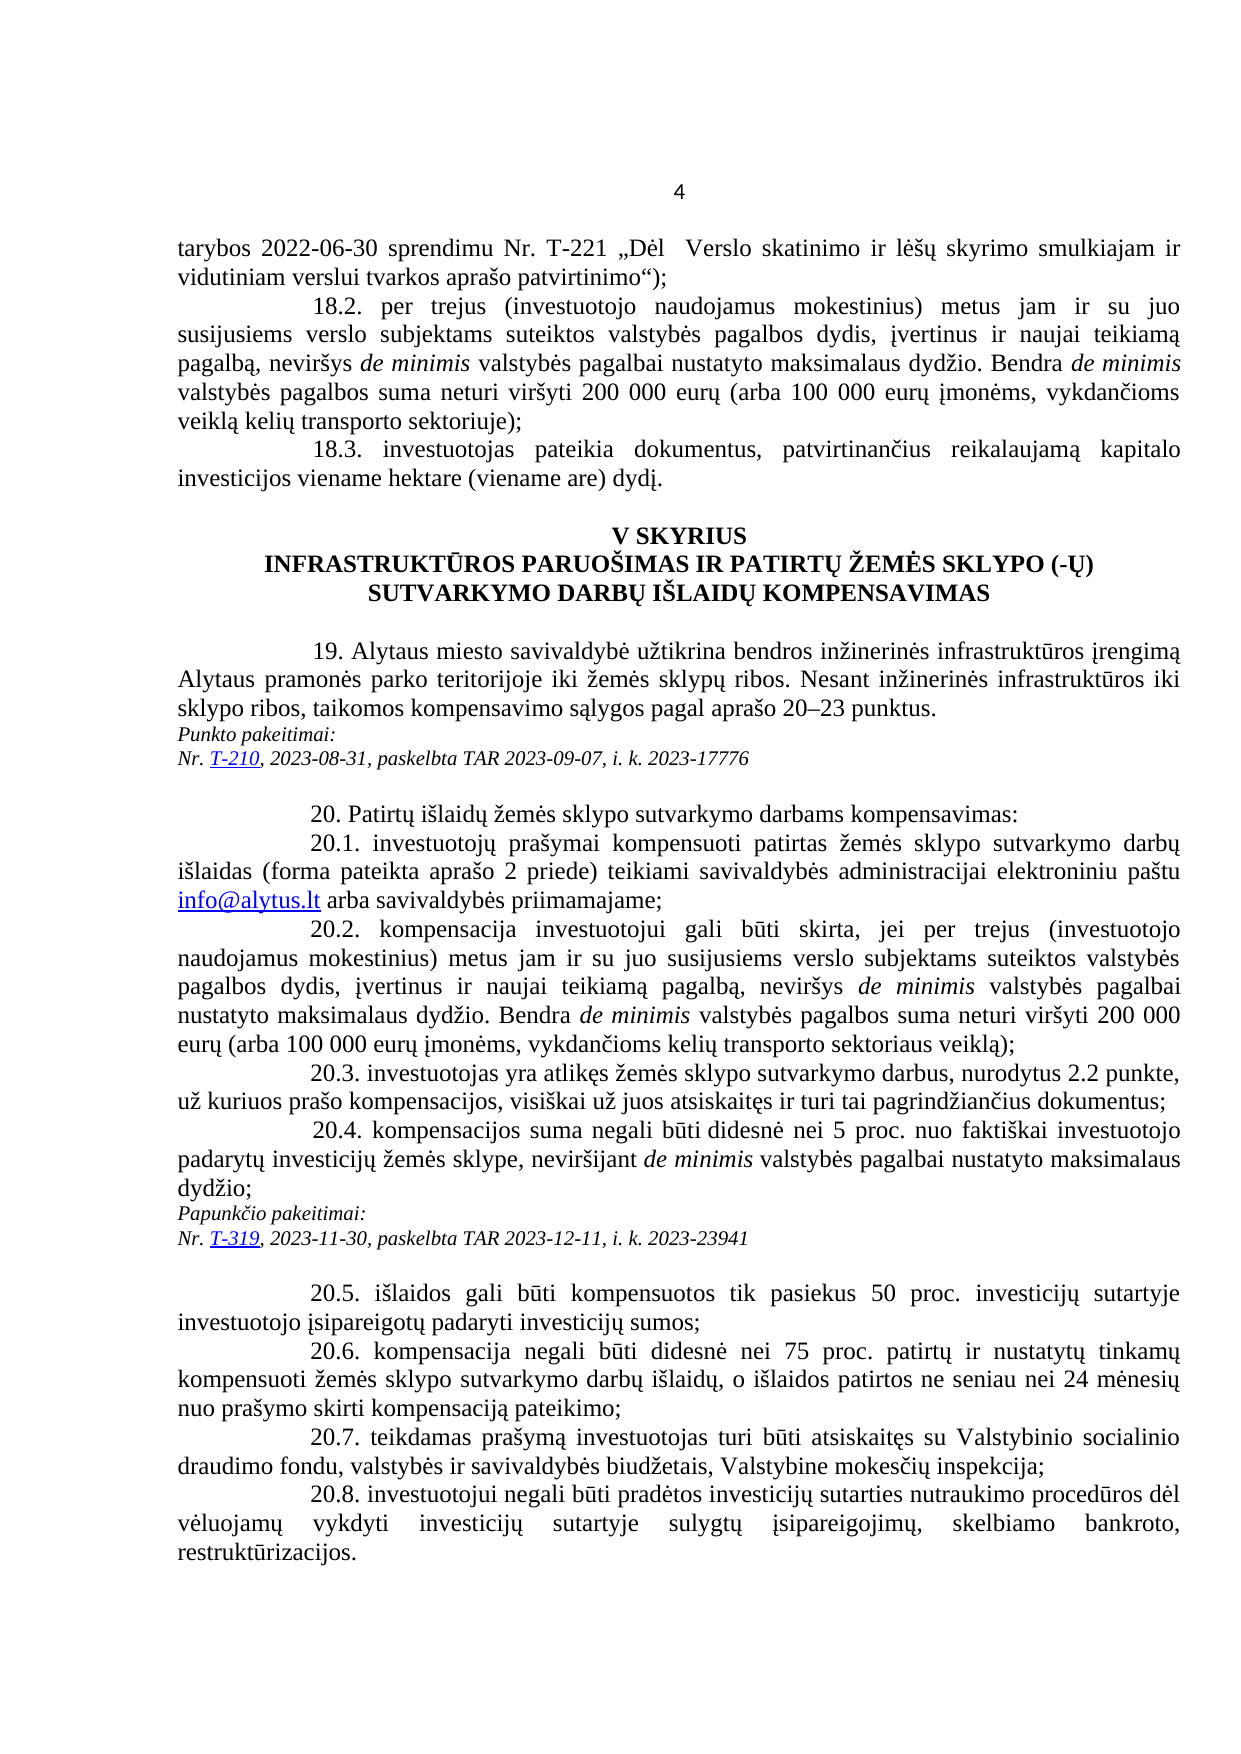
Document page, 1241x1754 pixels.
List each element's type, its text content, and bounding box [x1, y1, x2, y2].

text INFRASTRUKTŪROS PARUOŠIMAS IR PATIRTŲ ŽEMĖS SKLYPO (-Ų) SUTVARKYMO DARBŲ IŠLAIDŲ KOMPENSAVIMAS [177, 549, 1181, 607]
text 19. Alytaus miesto savivaldybė užtikrina bendros inžinerinės infrastruktūros įrengimą Alytaus pramonės parko teritorijoje iki žemės sklypų ribos. Nesant inžinerinės infrastruktūros iki sklypo ribos, taikomos kompensavimo sąlygos pagal aprašo 20–23 punktus. [177, 636, 1181, 722]
text Nr. T-210, 2023-08-31, paskelbta TAR 2023-09-07, i. k. 2023-17776 [177, 746, 1181, 770]
text 20.8. investuotojui negali būti pradėtos investicijų sutarties nutraukimo procedūros dėl vėluojamų vykdyti investicijų sutartyje sulygtų įsipareigojimų, skelbiamo bankroto, restruktūrizacijos. [177, 1479, 1181, 1566]
text tarybos 2022-06-30 sprendimu Nr. T-221 „Dėl Verslo skatinimo ir lėšų skyrimo smulkiajam ir vidutiniam verslui tvarkos aprašo patvirtinimo“); [177, 233, 1181, 291]
text 20.1. investuotojų prašymai kompensuoti patirtas žemės sklypo sutvarkymo darbų išlaidas (forma pateikta aprašo 2 priede) teikiami savivaldybės administracijai elektroniniu paštu info@alytus.lt arba savivaldybės priimamajame; [177, 828, 1181, 914]
text Nr. T-319, 2023-11-30, paskelbta TAR 2023-12-11, i. k. 2023-23941 [177, 1225, 1181, 1249]
text 20.2. kompensacija investuotojui gali būti skirta, jei per trejus (investuotojo naudojamus mokestinius) metus jam ir su juo susijusiems verslo subjektams suteiktos valstybės pagalbos dydis, įvertinus ir naujai teikiamą pagalbą, neviršys de minimis valstybės pagalbai nustatyto maksimalaus dydžio. Bendra de minimis valstybės pagalbos suma neturi viršyti 200 000 eurų (arba 100 000 eurų įmonėms, vykdančioms kelių transporto sektoriaus veiklą); [177, 914, 1181, 1058]
text 18.3. investuotojas pateikia dokumentus, patvirtinančius reikalaujamą kapitalo investicijos viename hektare (viename are) dydį. [177, 434, 1181, 492]
text 20.3. investuotojas yra atlikęs žemės sklypo sutvarkymo darbus, nurodytus 2.2 punkte, už kuriuos prašo kompensacijos, visiškai už juos atsiskaitęs ir turi tai pagrindžiančius dokumentus; [177, 1058, 1181, 1115]
text 20.7. teikdamas prašymą investuotojas turi būti atsiskaitęs su Valstybinio socialinio draudimo fondu, valstybės ir savivaldybės biudžetais, Valstybine mokesčių inspekcija; [177, 1422, 1181, 1479]
text 18.2. per trejus (investuotojo naudojamus mokestinius) metus jam ir su juo susijusiems verslo subjektams suteiktos valstybės pagalbos dydis, įvertinus ir naujai teikiamą pagalbą, neviršys de minimis valstybės pagalbai nustatyto maksimalaus dydžio. Bendra de minimis valstybės pagalbos suma neturi viršyti 200 000 eurų (arba 100 000 eurų įmonėms, vykdančioms veiklą kelių transporto sektoriuje); [177, 291, 1181, 434]
text Punkto pakeitimai: [177, 722, 1181, 746]
text 20.4. kompensacijos suma negali būti didesnė nei 5 proc. nuo faktiškai investuotojo padarytų investicijų žemės sklype, neviršijant de minimis valstybės pagalbai nustatyto maksimalaus dydžio; [177, 1115, 1181, 1201]
text V SKYRIUS [177, 521, 1181, 549]
text Papunkčio pakeitimai: [177, 1201, 1181, 1225]
text 20.5. išlaidos gali būti kompensuotos tik pasiekus 50 proc. investicijų sutartyje investuotojo įsipareigotų padaryti investicijų sumos; [177, 1278, 1181, 1336]
text 20.6. kompensacija negali būti didesnė nei 75 proc. patirtų ir nustatytų tinkamų kompensuoti žemės sklypo sutvarkymo darbų išlaidų, o išlaidos patirtos ne seniau nei 24 mėnesių nuo prašymo skirti kompensaciją pateikimo; [177, 1336, 1181, 1422]
text 20. Patirtų išlaidų žemės sklypo sutvarkymo darbams kompensavimas: [177, 799, 1181, 828]
